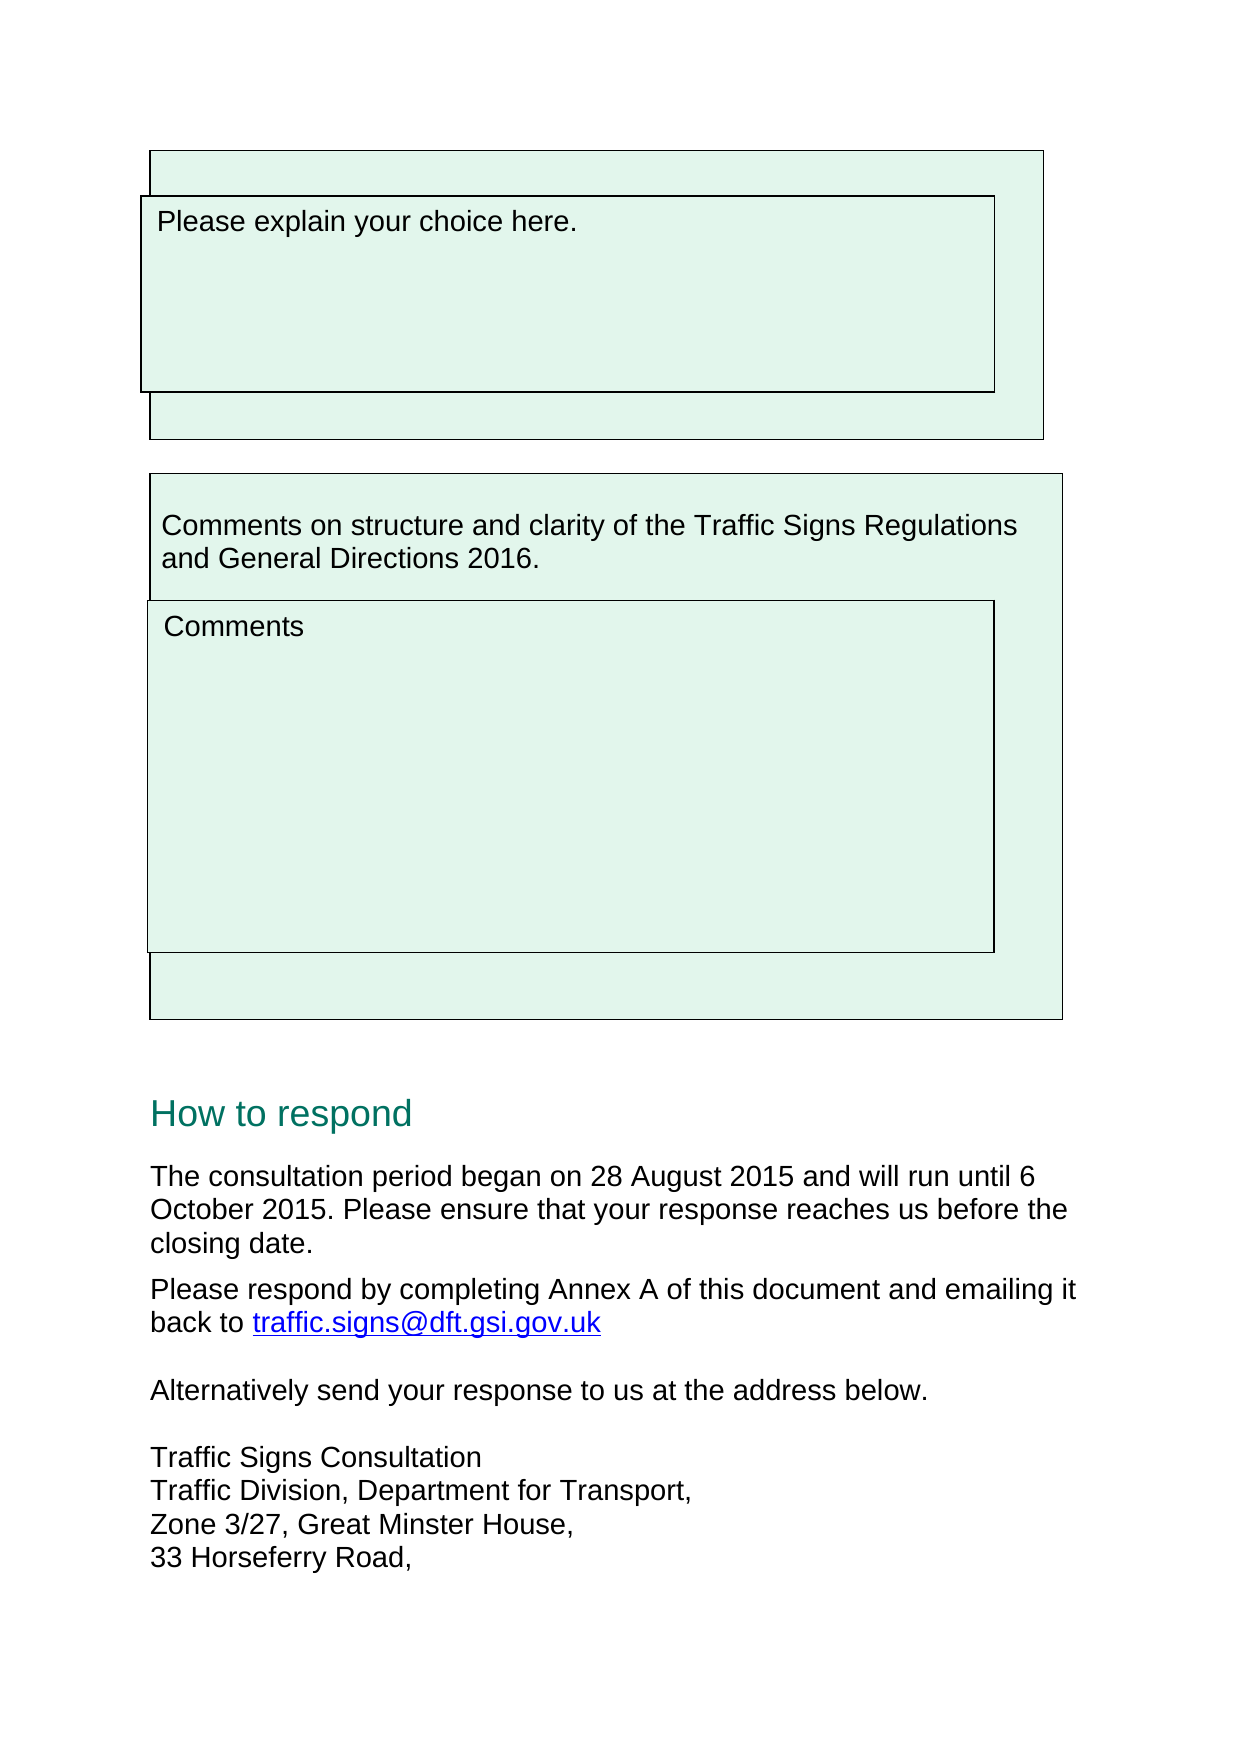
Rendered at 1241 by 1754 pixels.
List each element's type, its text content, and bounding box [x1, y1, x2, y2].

text How to respond [150, 1091, 1090, 1134]
table_header Comments on structure and clarity of the Traffic Signs Regulations and General Directions 2016. [151, 474, 1062, 1019]
text Traffic Division, Department for Transport, [150, 1473, 1090, 1507]
table_header Comments on structure and clarity of the Traffic Signs Regulations and General Directions 2016. [148, 601, 993, 952]
text Alternatively send your response to us at the address below. [150, 1373, 1090, 1406]
text The consultation period began on 28 August 2015 and will run until 6 October 2015. Please ensure that your response reaches us before the closing date. [150, 1159, 1090, 1259]
table_header Question 8 Are you content for us to regulate for studs that only have light emitting diodes? Yes No [151, 151, 1043, 439]
text 33 Horseferry Road, [150, 1540, 1090, 1574]
text Traffic Signs Consultation [150, 1440, 1090, 1473]
text Please respond by completing Annex A of this document and emailing it back to traffic.signs@dft.gsi.gov.uk [150, 1272, 1090, 1339]
table_header Question 8 Are you content for us to regulate for studs that only have light emitting diodes? Yes No [142, 197, 994, 391]
text Zone 3/27, Great Minster House, [150, 1507, 1090, 1540]
